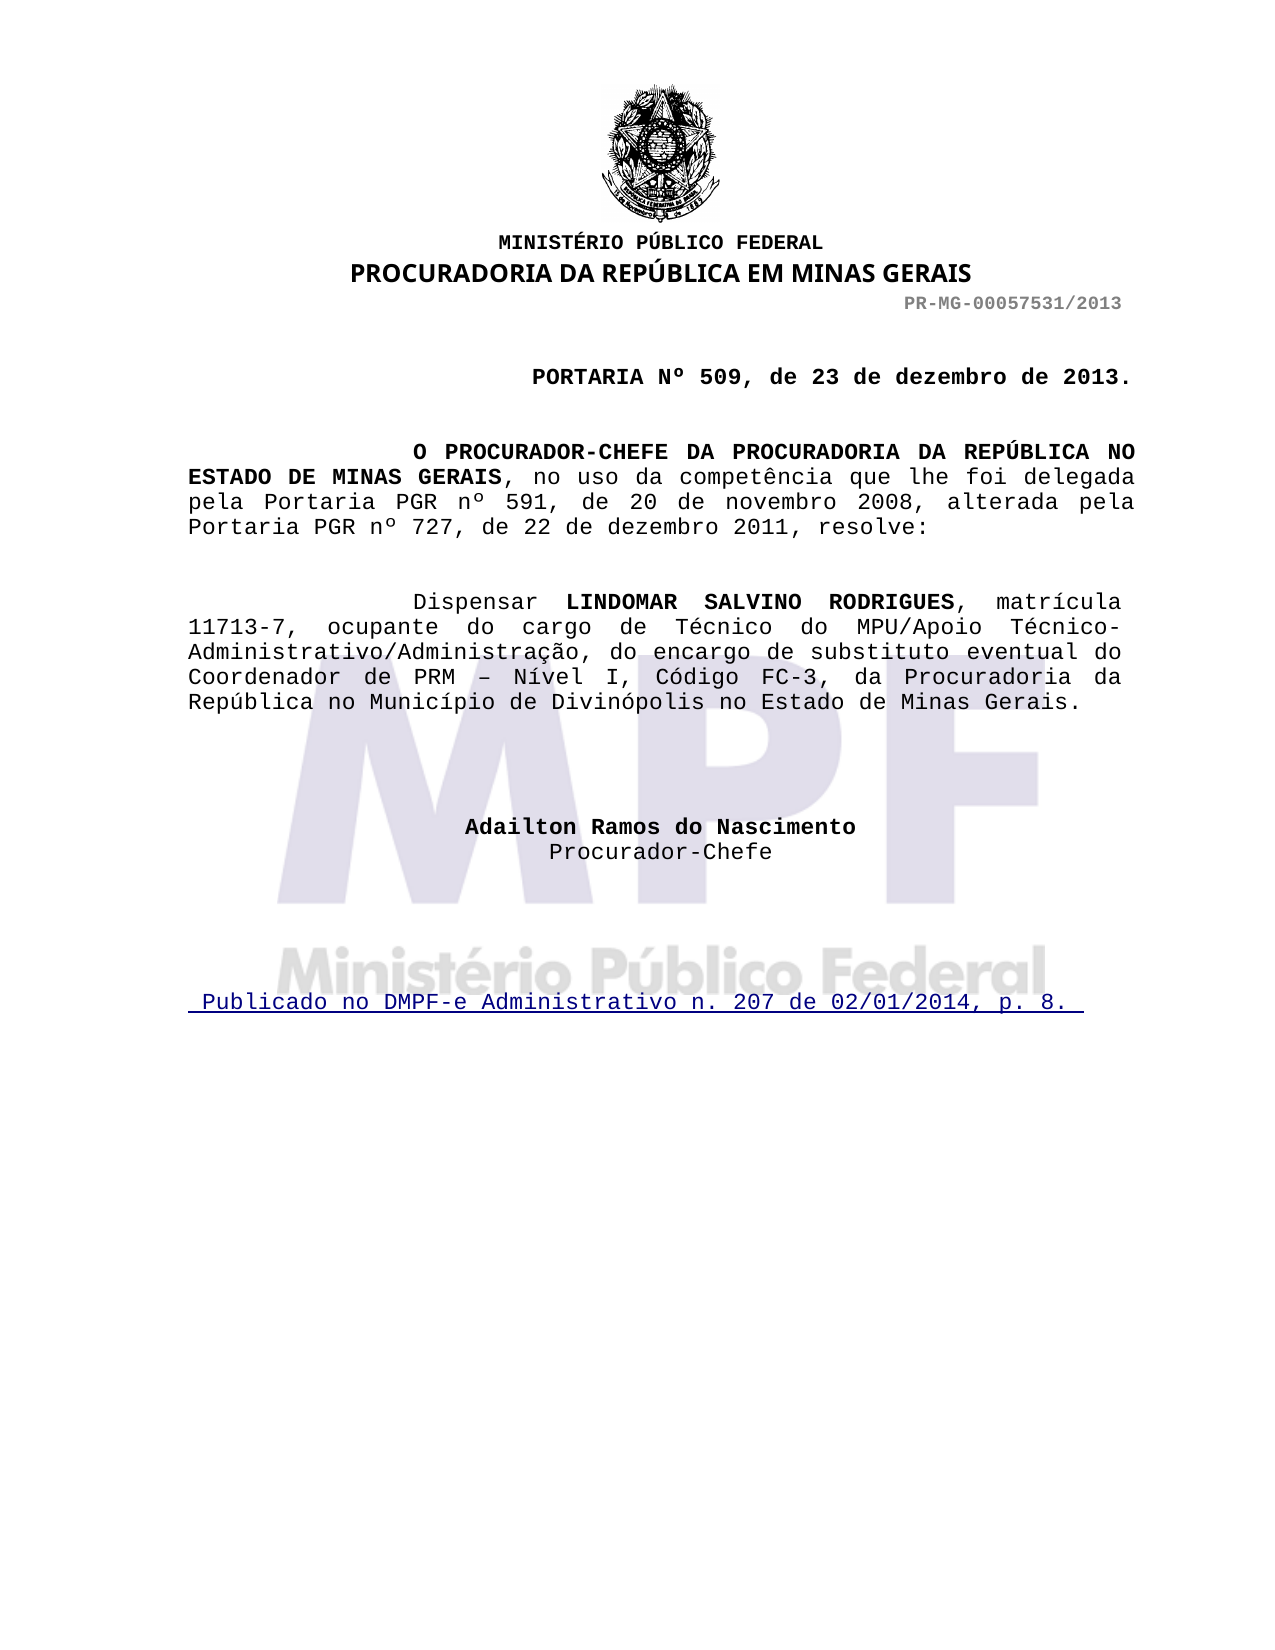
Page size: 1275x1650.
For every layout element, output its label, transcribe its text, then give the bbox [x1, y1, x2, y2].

text PORTARIA Nº 509, de 23 de dezembro de 2013. [532, 364, 1136, 389]
text O PROCURADOR-CHEFE DA PROCURADORIA DA REPÚBLICA NO ESTADO DE MINAS GERAIS, no uso da competência que lhe foi delegada pela Portaria PGR nº 591, de 20 de novembro 2008, alterada pela Portaria PGR nº 727, de 22 de dezembro 2011, resolve: [188, 439, 1137, 539]
text Procurador-Chefe [188, 839, 1134, 864]
text PR-MG-00057531/2013 [188, 289, 1134, 314]
picture [277, 864, 1045, 989]
picture [601, 84, 720, 223]
text Dispensar LINDOMAR SALVINO RODRIGUES, matrícula 11713-7, ocupante do cargo de Técnico do MPU/Apoio Técnico-Administrativo/Administração, do encargo de substituto eventual do Coordenador de PRM – Nível I, Código FC-3, da Procuradoria da República no Município de Divinópolis no Estado de Minas Gerais. [188, 589, 1122, 714]
text Adailton Ramos do Nascimento [188, 814, 1134, 839]
text Publicado no DMPF-e Administrativo n. 207 de 02/01/2014, p. 8. [188, 989, 1134, 1014]
picture [277, 714, 1045, 814]
